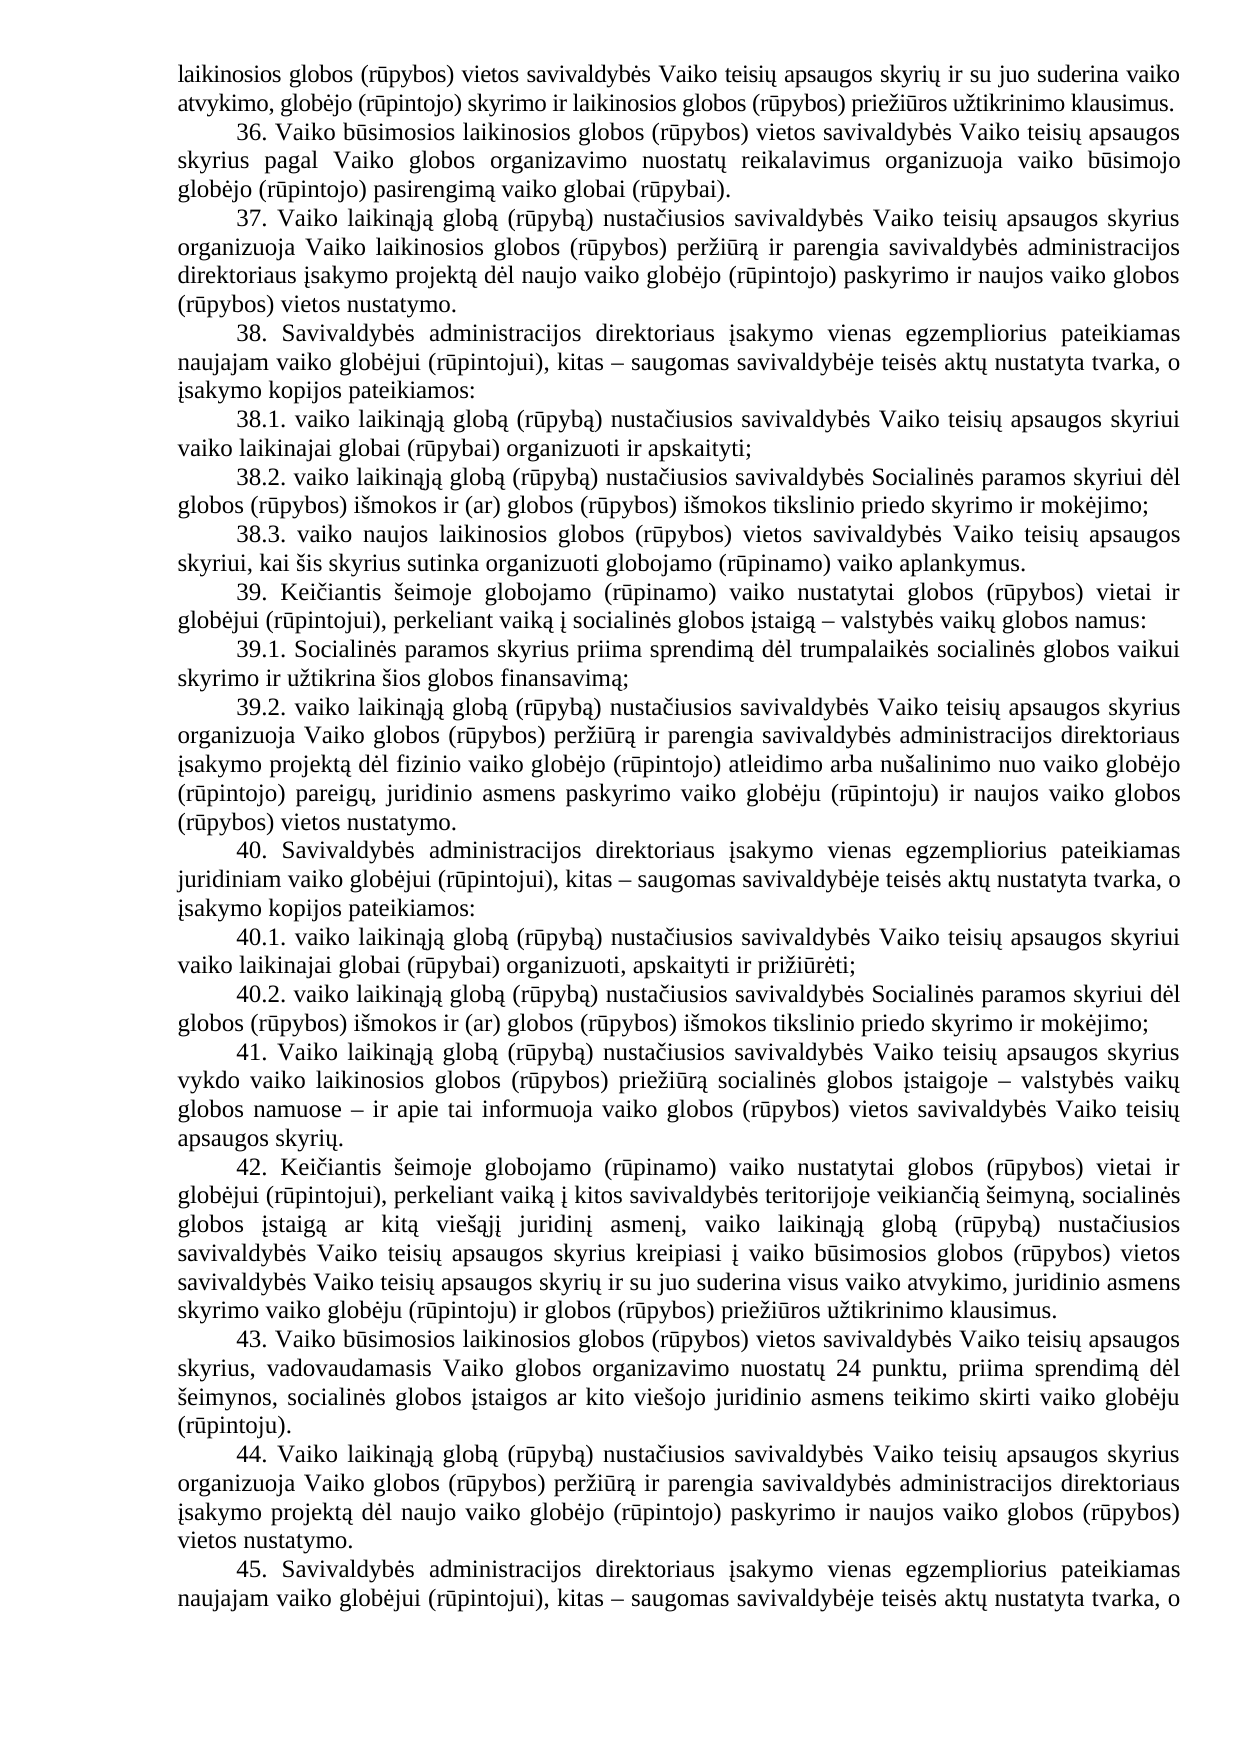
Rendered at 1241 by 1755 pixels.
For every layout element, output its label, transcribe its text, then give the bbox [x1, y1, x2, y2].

text 38. Savivaldybės administracijos direktoriaus įsakymo vienas egzempliorius pateikiamas naujajam vaiko globėjui (rūpintojui), kitas – saugomas savivaldybėje teisės aktų nustatyta tvarka, o įsakymo kopijos pateikiamos: [177, 318, 1181, 404]
text 39. Keičiantis šeimoje globojamo (rūpinamo) vaiko nustatytai globos (rūpybos) vietai ir globėjui (rūpintojui), perkeliant vaiką į socialinės globos įstaigą – valstybės vaikų globos namus: [177, 577, 1181, 634]
text 43. Vaiko būsimosios laikinosios globos (rūpybos) vietos savivaldybės Vaiko teisių apsaugos skyrius, vadovaudamasis Vaiko globos organizavimo nuostatų 24 punktu, priima sprendimą dėl šeimynos, socialinės globos įstaigos ar kito viešojo juridinio asmens teikimo skirti vaiko globėju (rūpintoju). [177, 1324, 1181, 1439]
text 41. Vaiko laikinąją globą (rūpybą) nustačiusios savivaldybės Vaiko teisių apsaugos skyrius vykdo vaiko laikinosios globos (rūpybos) priežiūrą socialinės globos įstaigoje – valstybės vaikų globos namuose – ir apie tai informuoja vaiko globos (rūpybos) vietos savivaldybės Vaiko teisių apsaugos skyrių. [177, 1037, 1181, 1152]
text 45. Savivaldybės administracijos direktoriaus įsakymo vienas egzempliorius pateikiamas naujajam vaiko globėjui (rūpintojui), kitas – saugomas savivaldybėje teisės aktų nustatyta tvarka, o [177, 1554, 1181, 1612]
text 36. Vaiko būsimosios laikinosios globos (rūpybos) vietos savivaldybės Vaiko teisių apsaugos skyrius pagal Vaiko globos organizavimo nuostatų reikalavimus organizuoja vaiko būsimojo globėjo (rūpintojo) pasirengimą vaiko globai (rūpybai). [177, 117, 1181, 203]
text laikinosios globos (rūpybos) vietos savivaldybės Vaiko teisių apsaugos skyrių ir su juo suderina vaiko atvykimo, globėjo (rūpintojo) skyrimo ir laikinosios globos (rūpybos) priežiūros užtikrinimo klausimus. [177, 59, 1181, 117]
text 38.2. vaiko laikinąją globą (rūpybą) nustačiusios savivaldybės Socialinės paramos skyriui dėl globos (rūpybos) išmokos ir (ar) globos (rūpybos) išmokos tikslinio priedo skyrimo ir mokėjimo; [177, 462, 1181, 519]
text 38.1. vaiko laikinąją globą (rūpybą) nustačiusios savivaldybės Vaiko teisių apsaugos skyriui vaiko laikinajai globai (rūpybai) organizuoti ir apskaityti; [177, 404, 1181, 462]
text 40.1. vaiko laikinąją globą (rūpybą) nustačiusios savivaldybės Vaiko teisių apsaugos skyriui vaiko laikinajai globai (rūpybai) organizuoti, apskaityti ir prižiūrėti; [177, 922, 1181, 979]
text 40. Savivaldybės administracijos direktoriaus įsakymo vienas egzempliorius pateikiamas juridiniam vaiko globėjui (rūpintojui), kitas – saugomas savivaldybėje teisės aktų nustatyta tvarka, o įsakymo kopijos pateikiamos: [177, 835, 1181, 922]
text 37. Vaiko laikinąją globą (rūpybą) nustačiusios savivaldybės Vaiko teisių apsaugos skyrius organizuoja Vaiko laikinosios globos (rūpybos) peržiūrą ir parengia savivaldybės administracijos direktoriaus įsakymo projektą dėl naujo vaiko globėjo (rūpintojo) paskyrimo ir naujos vaiko globos (rūpybos) vietos nustatymo. [177, 203, 1181, 318]
text 42. Keičiantis šeimoje globojamo (rūpinamo) vaiko nustatytai globos (rūpybos) vietai ir globėjui (rūpintojui), perkeliant vaiką į kitos savivaldybės teritorijoje veikiančią šeimyną, socialinės globos įstaigą ar kitą viešąjį juridinį asmenį, vaiko laikinąją globą (rūpybą) nustačiusios savivaldybės Vaiko teisių apsaugos skyrius kreipiasi į vaiko būsimosios globos (rūpybos) vietos savivaldybės Vaiko teisių apsaugos skyrių ir su juo suderina visus vaiko atvykimo, juridinio asmens skyrimo vaiko globėju (rūpintoju) ir globos (rūpybos) priežiūros užtikrinimo klausimus. [177, 1152, 1181, 1324]
text 38.3. vaiko naujos laikinosios globos (rūpybos) vietos savivaldybės Vaiko teisių apsaugos skyriui, kai šis skyrius sutinka organizuoti globojamo (rūpinamo) vaiko aplankymus. [177, 519, 1181, 577]
text 39.1. Socialinės paramos skyrius priima sprendimą dėl trumpalaikės socialinės globos vaikui skyrimo ir užtikrina šios globos finansavimą; [177, 634, 1181, 692]
text 39.2. vaiko laikinąją globą (rūpybą) nustačiusios savivaldybės Vaiko teisių apsaugos skyrius organizuoja Vaiko globos (rūpybos) peržiūrą ir parengia savivaldybės administracijos direktoriaus įsakymo projektą dėl fizinio vaiko globėjo (rūpintojo) atleidimo arba nušalinimo nuo vaiko globėjo (rūpintojo) pareigų, juridinio asmens paskyrimo vaiko globėju (rūpintoju) ir naujos vaiko globos (rūpybos) vietos nustatymo. [177, 692, 1181, 835]
text 40.2. vaiko laikinąją globą (rūpybą) nustačiusios savivaldybės Socialinės paramos skyriui dėl globos (rūpybos) išmokos ir (ar) globos (rūpybos) išmokos tikslinio priedo skyrimo ir mokėjimo; [177, 979, 1181, 1037]
text 44. Vaiko laikinąją globą (rūpybą) nustačiusios savivaldybės Vaiko teisių apsaugos skyrius organizuoja Vaiko globos (rūpybos) peržiūrą ir parengia savivaldybės administracijos direktoriaus įsakymo projektą dėl naujo vaiko globėjo (rūpintojo) paskyrimo ir naujos vaiko globos (rūpybos) vietos nustatymo. [177, 1439, 1181, 1554]
